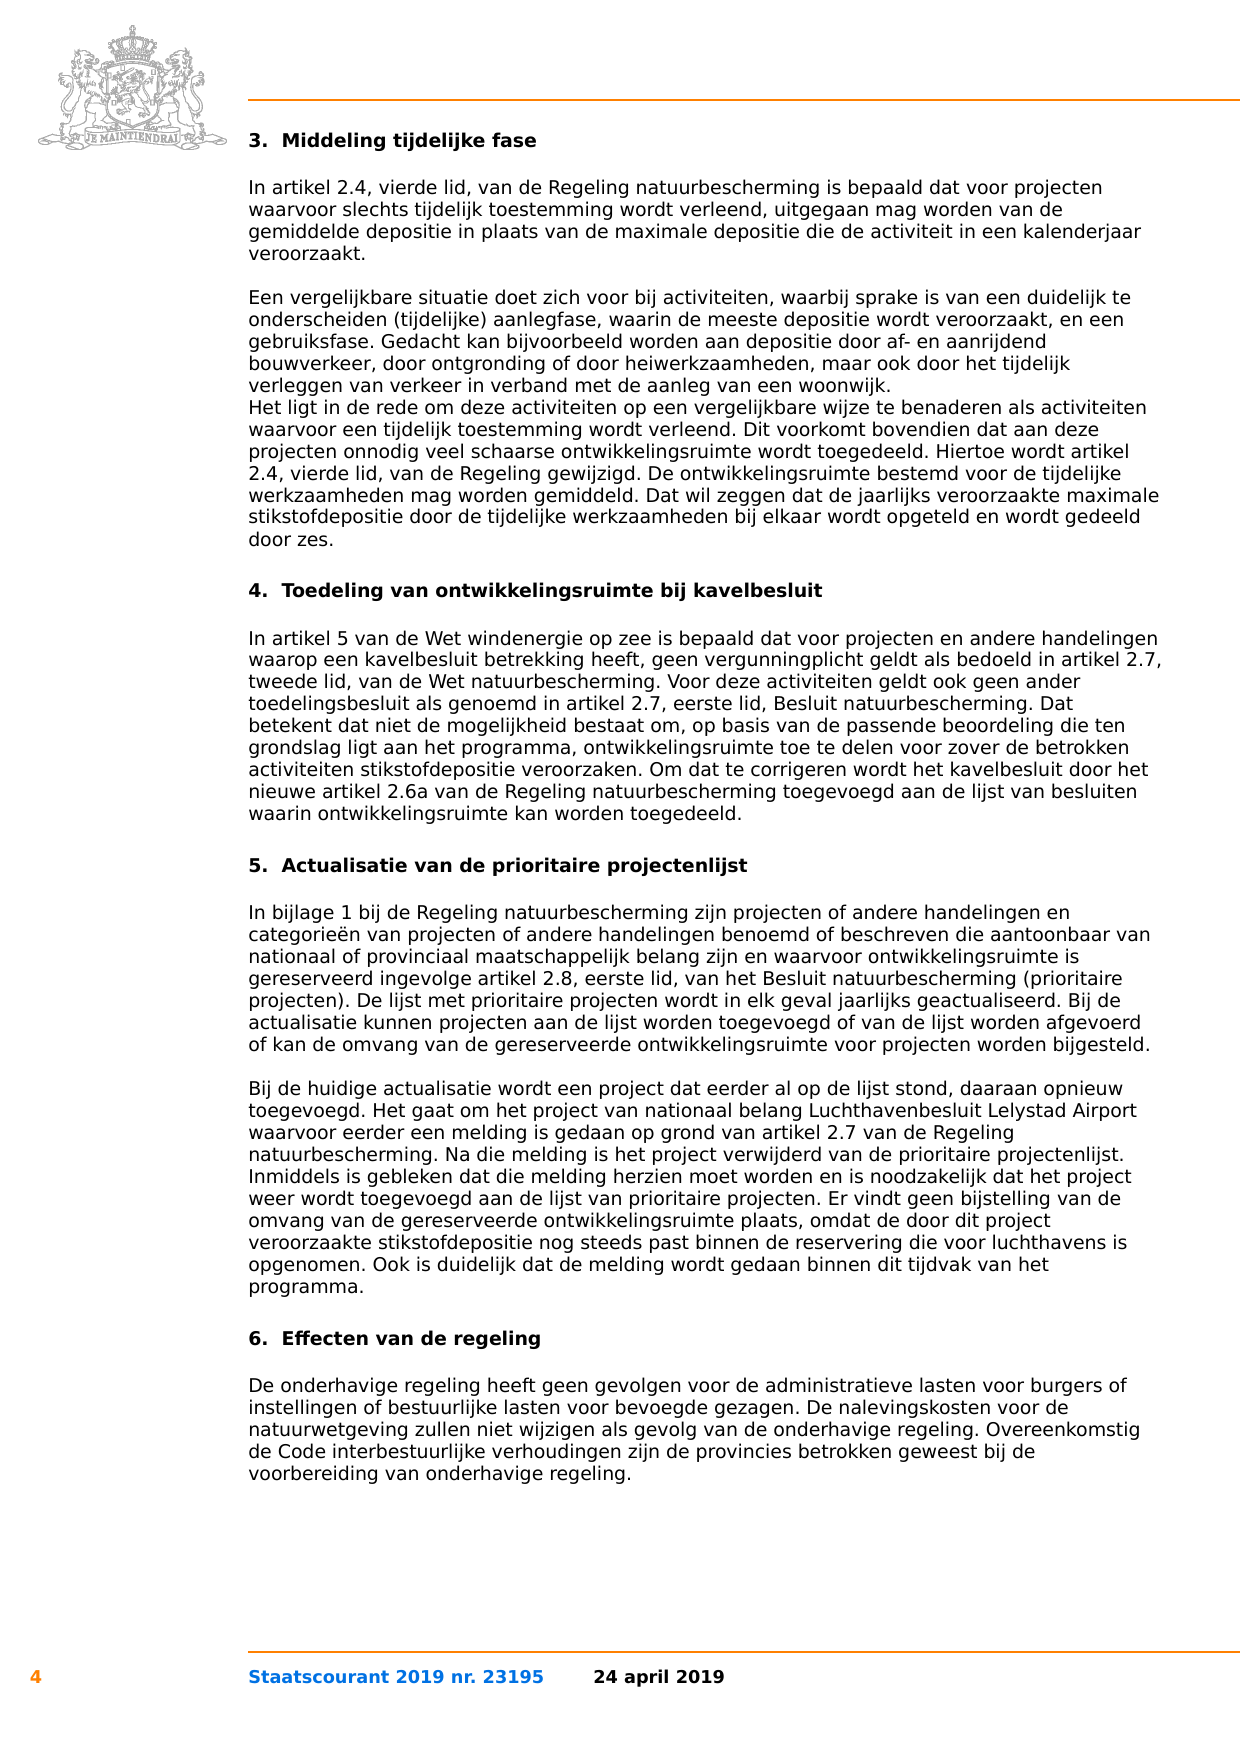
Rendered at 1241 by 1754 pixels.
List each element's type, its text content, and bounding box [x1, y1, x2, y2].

subtitle 3. Middeling tijdelijke fase [248, 130, 1163, 152]
text Het ligt in de rede om deze activiteiten op een vergelijkbare wijze te benaderen als activiteiten waarvoor een tijdelijk toestemming wordt verleend. Dit voorkomt bovendien dat aan deze projecten onnodig veel schaarse ontwikkelingsruimte wordt toegedeeld. Hiertoe wordt artikel 2.4, vierde lid, van de Regeling gewijzigd. De ontwikkelingsruimte bestemd voor de tijdelijke werkzaamheden mag worden gemiddeld. Dat wil zeggen dat de jaarlijks veroorzaakte maximale stikstofdepositie door de tijdelijke werkzaamheden bij elkaar wordt opgeteld en wordt gedeeld door zes. [248, 397, 1163, 550]
text In artikel 5 van de Wet windenergie op zee is bepaald dat voor projecten en andere handelingen waarop een kavelbesluit betrekking heeft, geen vergunningplicht geldt als bedoeld in artikel 2.7, tweede lid, van de Wet natuurbescherming. Voor deze activiteiten geldt ook geen ander toedelingsbesluit als genoemd in artikel 2.7, eerste lid, Besluit natuurbescherming. Dat betekent dat niet de mogelijkheid bestaat om, op basis van de passende beoordeling die ten grondslag ligt aan het programma, ontwikkelingsruimte toe te delen voor zover de betrokken activiteiten stikstofdepositie veroorzaken. Om dat te corrigeren wordt het kavelbesluit door het nieuwe artikel 2.6a van de Regeling natuurbescherming toegevoegd aan de lijst van besluiten waarin ontwikkelingsruimte kan worden toegedeeld. [248, 627, 1163, 825]
text Een vergelijkbare situatie doet zich voor bij activiteiten, waarbij sprake is van een duidelijk te onderscheiden (tijdelijke) aanlegfase, waarin de meeste depositie wordt veroorzaakt, en een gebruiksfase. Gedacht kan bijvoorbeeld worden aan depositie door af- en aanrijdend bouwverkeer, door ontgronding of door heiwerkzaamheden, maar ook door het tijdelijk verleggen van verkeer in verband met de aanleg van een woonwijk. [248, 287, 1163, 397]
picture [38, 25, 227, 150]
subtitle 6. Effecten van de regeling [248, 1328, 1163, 1350]
subtitle 4. Toedeling van ontwikkelingsruimte bij kavelbesluit [248, 580, 1163, 602]
text In artikel 2.4, vierde lid, van de Regeling natuurbescherming is bepaald dat voor projecten waarvoor slechts tijdelijk toestemming wordt verleend, uitgegaan mag worden van de gemiddelde depositie in plaats van de maximale depositie die de activiteit in een kalenderjaar veroorzaakt. [248, 177, 1163, 265]
text De onderhavige regeling heeft geen gevolgen voor de administratieve lasten voor burgers of instellingen of bestuurlijke lasten voor bevoegde gezagen. De nalevingskosten voor de natuurwetgeving zullen niet wijzigen als gevolg van de onderhavige regeling. Overeenkomstig de Code interbestuurlijke verhoudingen zijn de provincies betrokken geweest bij de voorbereiding van onderhavige regeling. [248, 1375, 1163, 1484]
text Bij de huidige actualisatie wordt een project dat eerder al op de lijst stond, daaraan opnieuw toegevoegd. Het gaat om het project van nationaal belang Luchthavenbesluit Lelystad Airport waarvoor eerder een melding is gedaan op grond van artikel 2.7 van de Regeling natuurbescherming. Na die melding is het project verwijderd van de prioritaire projectenlijst. Inmiddels is gebleken dat die melding herzien moet worden en is noodzakelijk dat het project weer wordt toegevoegd aan de lijst van prioritaire projecten. Er vindt geen bijstelling van de omvang van de gereserveerde ontwikkelingsruimte plaats, omdat de door dit project veroorzaakte stikstofdepositie nog steeds past binnen de reservering die voor luchthavens is opgenomen. Ook is duidelijk dat de melding wordt gedaan binnen dit tijdvak van het programma. [248, 1078, 1163, 1298]
subtitle 5. Actualisatie van de prioritaire projectenlijst [248, 855, 1163, 877]
text In bijlage 1 bij de Regeling natuurbescherming zijn projecten of andere handelingen en categorieën van projecten of andere handelingen benoemd of beschreven die aantoonbaar van nationaal of provinciaal maatschappelijk belang zijn en waarvoor ontwikkelingsruimte is gereserveerd ingevolge artikel 2.8, eerste lid, van het Besluit natuurbescherming (prioritaire projecten). De lijst met prioritaire projecten wordt in elk geval jaarlijks geactualiseerd. Bij de actualisatie kunnen projecten aan de lijst worden toegevoegd of van de lijst worden afgevoerd of kan de omvang van de gereserveerde ontwikkelingsruimte voor projecten worden bijgesteld. [248, 902, 1163, 1056]
